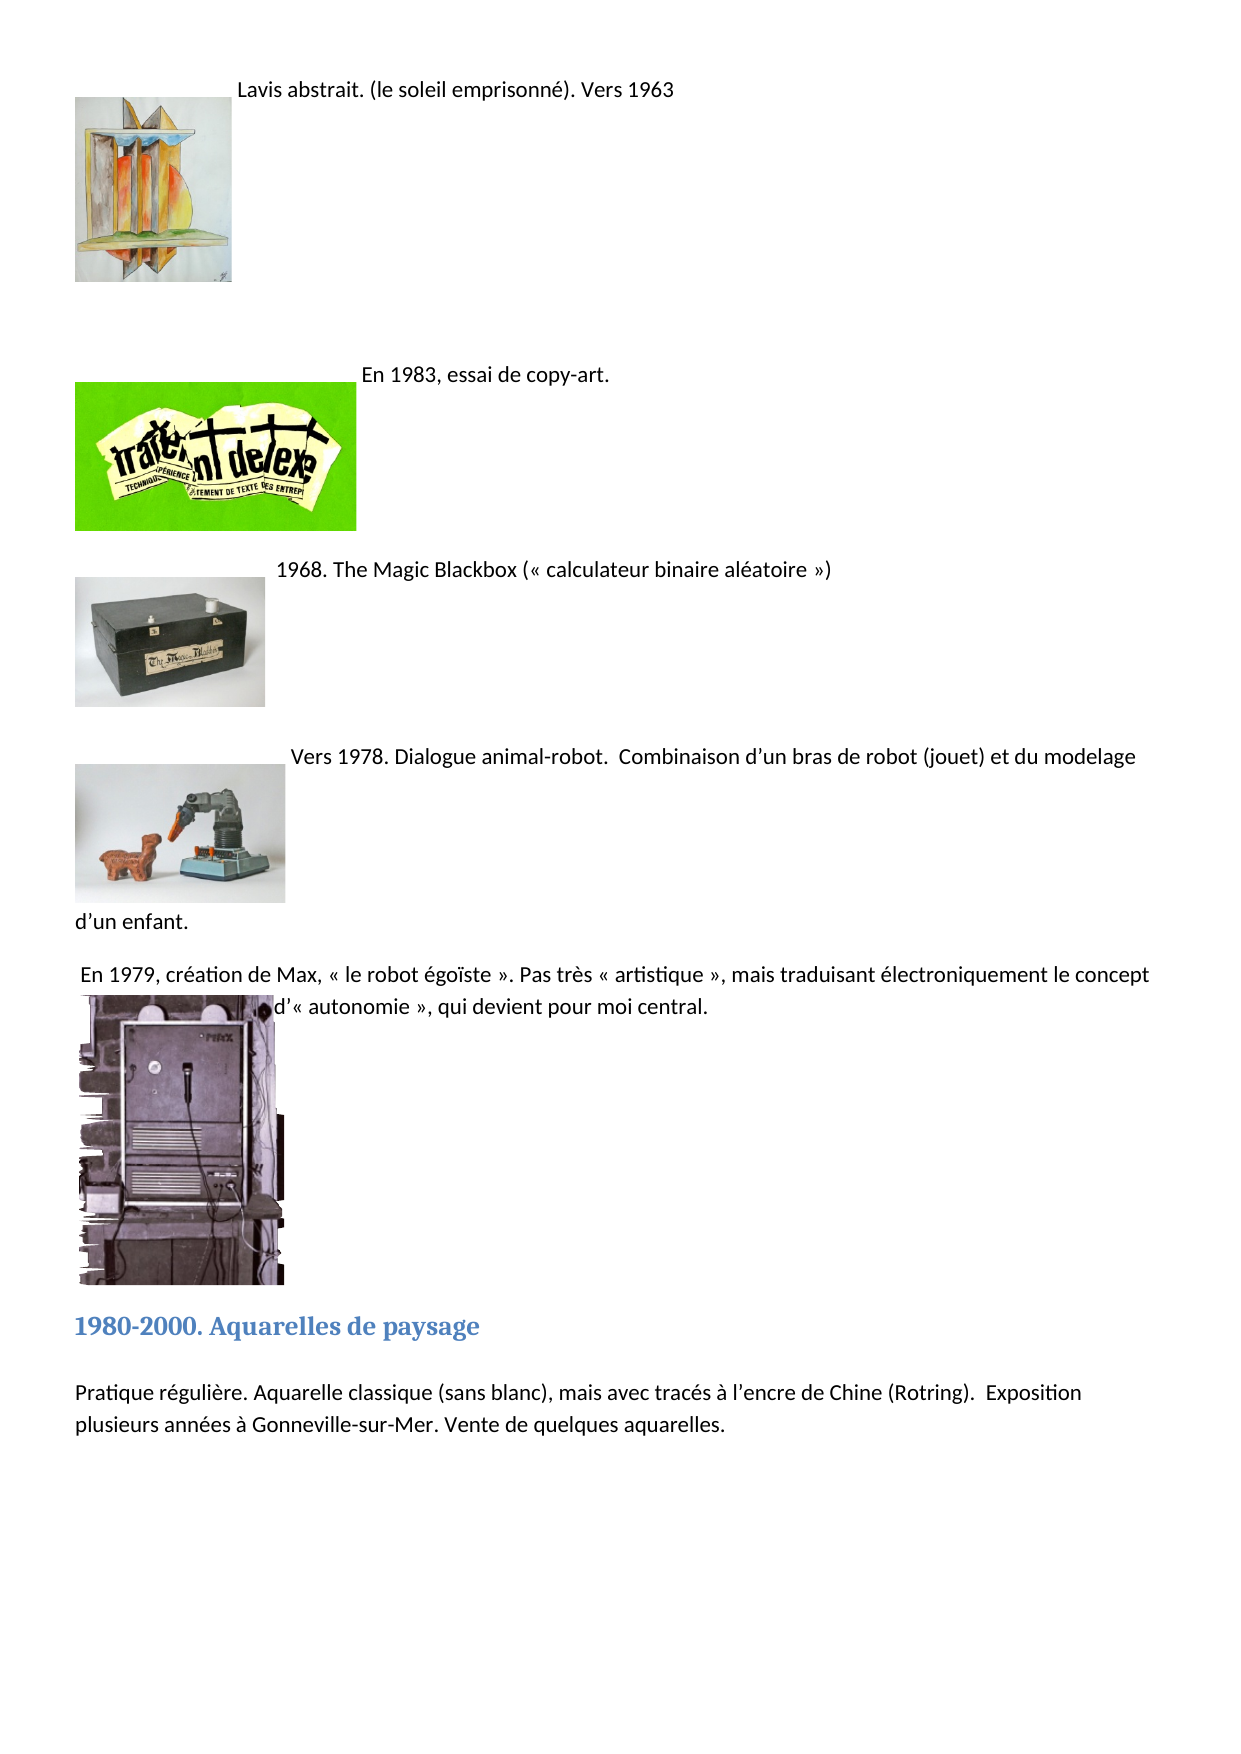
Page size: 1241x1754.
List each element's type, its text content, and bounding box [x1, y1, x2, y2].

text 1980-2000. Aquarelles de paysage Pratique régulière. Aquarelle classique (sans blanc), mais avec tracés à l’encre de Chine (Rotring). Exposition plusieurs années à Gonneville-sur-Mer. Vente de quelques aquarelles. [75, 1311, 1165, 1438]
text 1968. The Magic Blackbox (« calculateur binaire aléatoire ») Vers 1978. Dialogue animal-robot. Combinaison d’un bras de robot (jouet) et du modelage d’un enfant. [75, 555, 1165, 935]
text En 1983, essai de copy-art. [75, 360, 1165, 530]
text En 1979, création de Max, « le robot égoïste ». Pas très « artistique », mais traduisant électroniquement le concept d’« autonomie », qui devient pour moi central. [75, 960, 1165, 1020]
text Lavis abstrait. (le soleil emprisonné). Vers 1963 [75, 75, 1165, 282]
